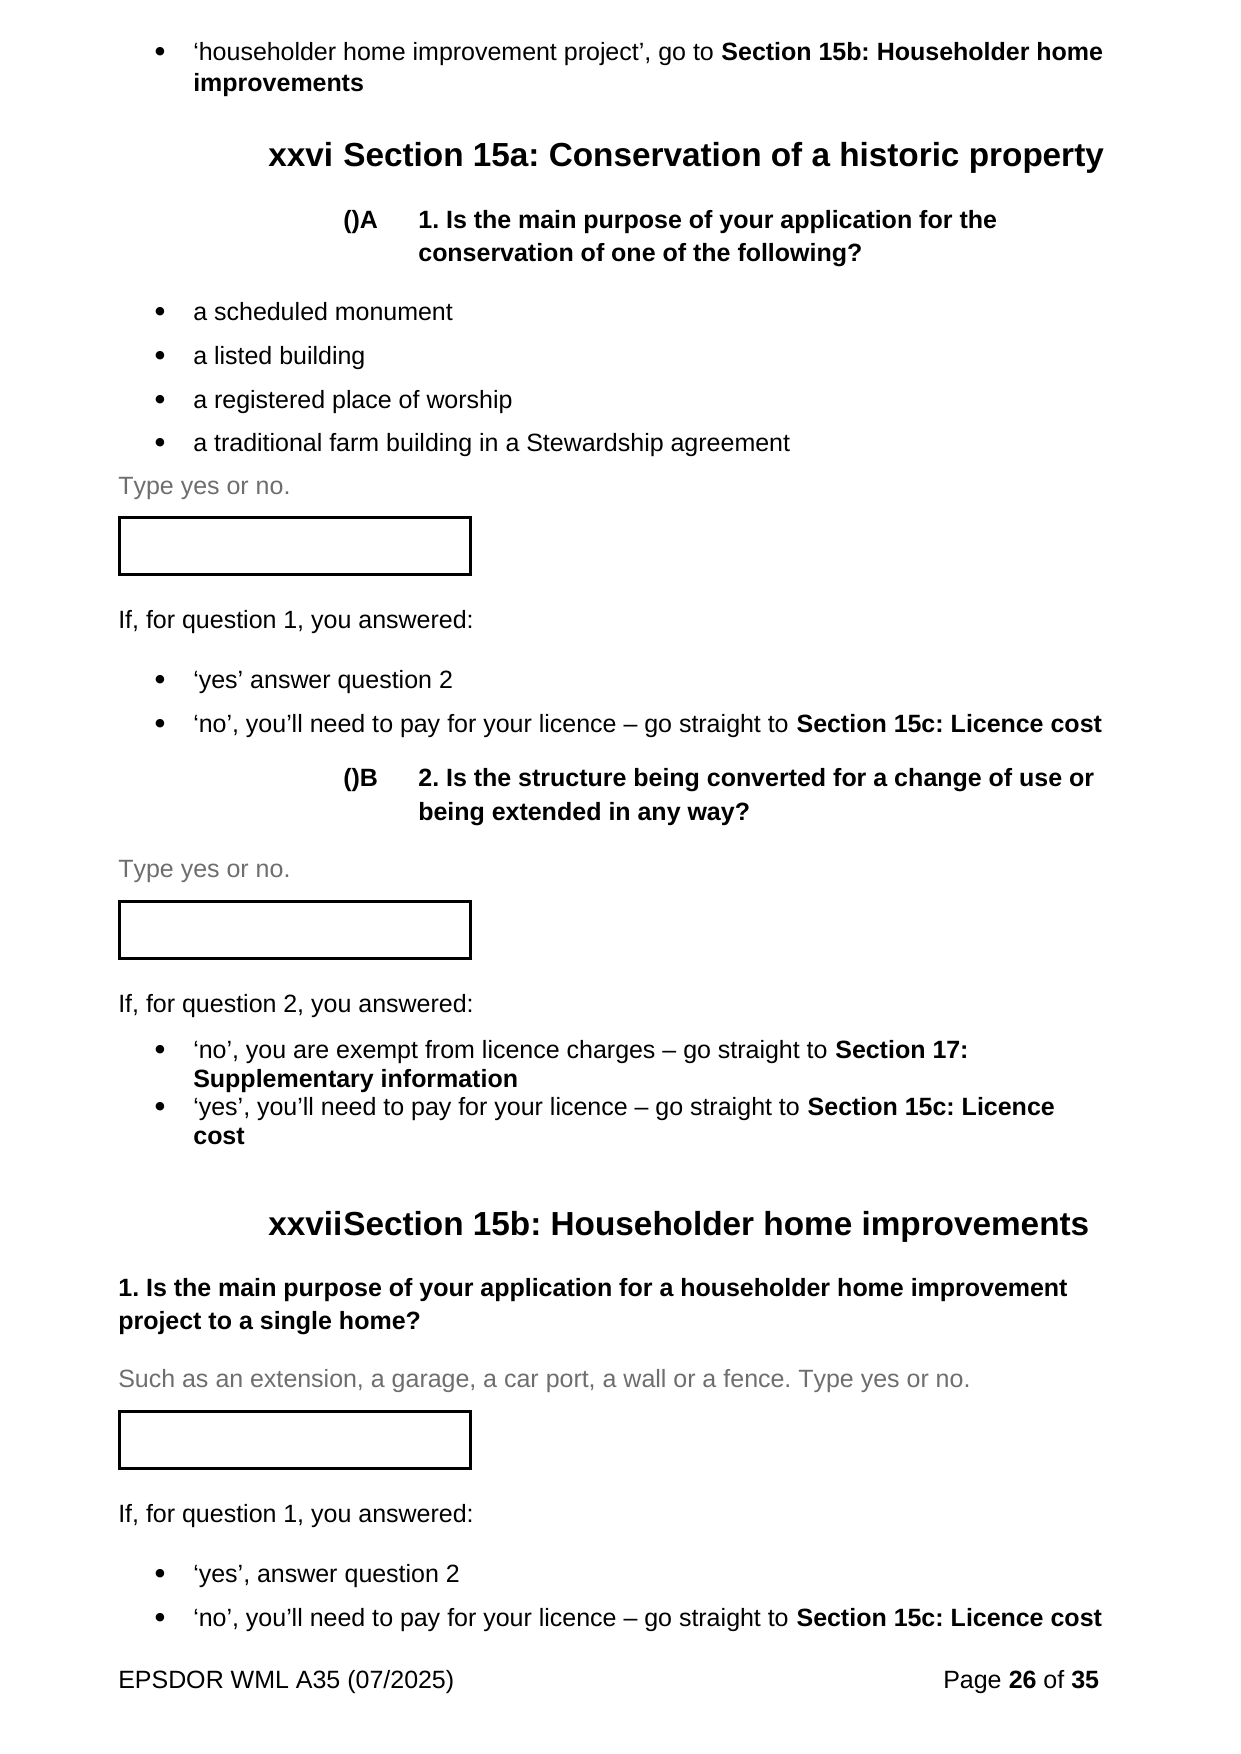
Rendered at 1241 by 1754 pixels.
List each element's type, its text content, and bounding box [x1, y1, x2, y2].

subtitle Section 15b: Householder home improvements [268, 1204, 1122, 1243]
list ‘yes’ answer question 2 [156, 663, 1122, 695]
subtitle Section 15a: Conservation of a historic property [268, 135, 1122, 174]
list a traditional farm building in a Stewardship agreement [156, 427, 1122, 458]
text If, for question 2, you answered: [118, 989, 1122, 1018]
subtitle 2. Is the structure being converted for a change of use or being extended in any way? [343, 763, 1122, 825]
list ‘no’, you’ll need to pay for your licence – go straight to Section 15c: Licence cost [156, 707, 1122, 738]
text If, for question 1, you answered: [118, 1499, 1122, 1528]
list ‘yes’, you’ll need to pay for your licence – go straight to Section 15c: Licence cost [156, 1092, 1122, 1150]
list ‘yes’, answer question 2 [156, 1557, 1122, 1588]
list ‘householder home improvement project’, go to Section 15b: Householder home improvements [156, 35, 1122, 98]
list ‘no’, you are exempt from licence charges – go straight to Section 17: Supplementary information [156, 1035, 1122, 1092]
text Type yes or no. [118, 854, 1122, 883]
text Such as an extension, a garage, a car port, a wall or a fence. Type yes or no. [118, 1364, 1122, 1393]
text 1. Is the main purpose of your application for a householder home improvement project to a single home? [118, 1273, 1122, 1335]
list a registered place of worship [156, 383, 1122, 414]
list a scheduled monument [156, 296, 1122, 327]
list ‘no’, you’ll need to pay for your licence – go straight to Section 15c: Licence cost [156, 1601, 1122, 1632]
text If, for question 1, you answered: [118, 605, 1122, 634]
text Type yes or no. [118, 471, 1122, 499]
list a listed building [156, 339, 1122, 371]
subtitle 1. Is the main purpose of your application for the conservation of one of the following? [343, 204, 1122, 266]
